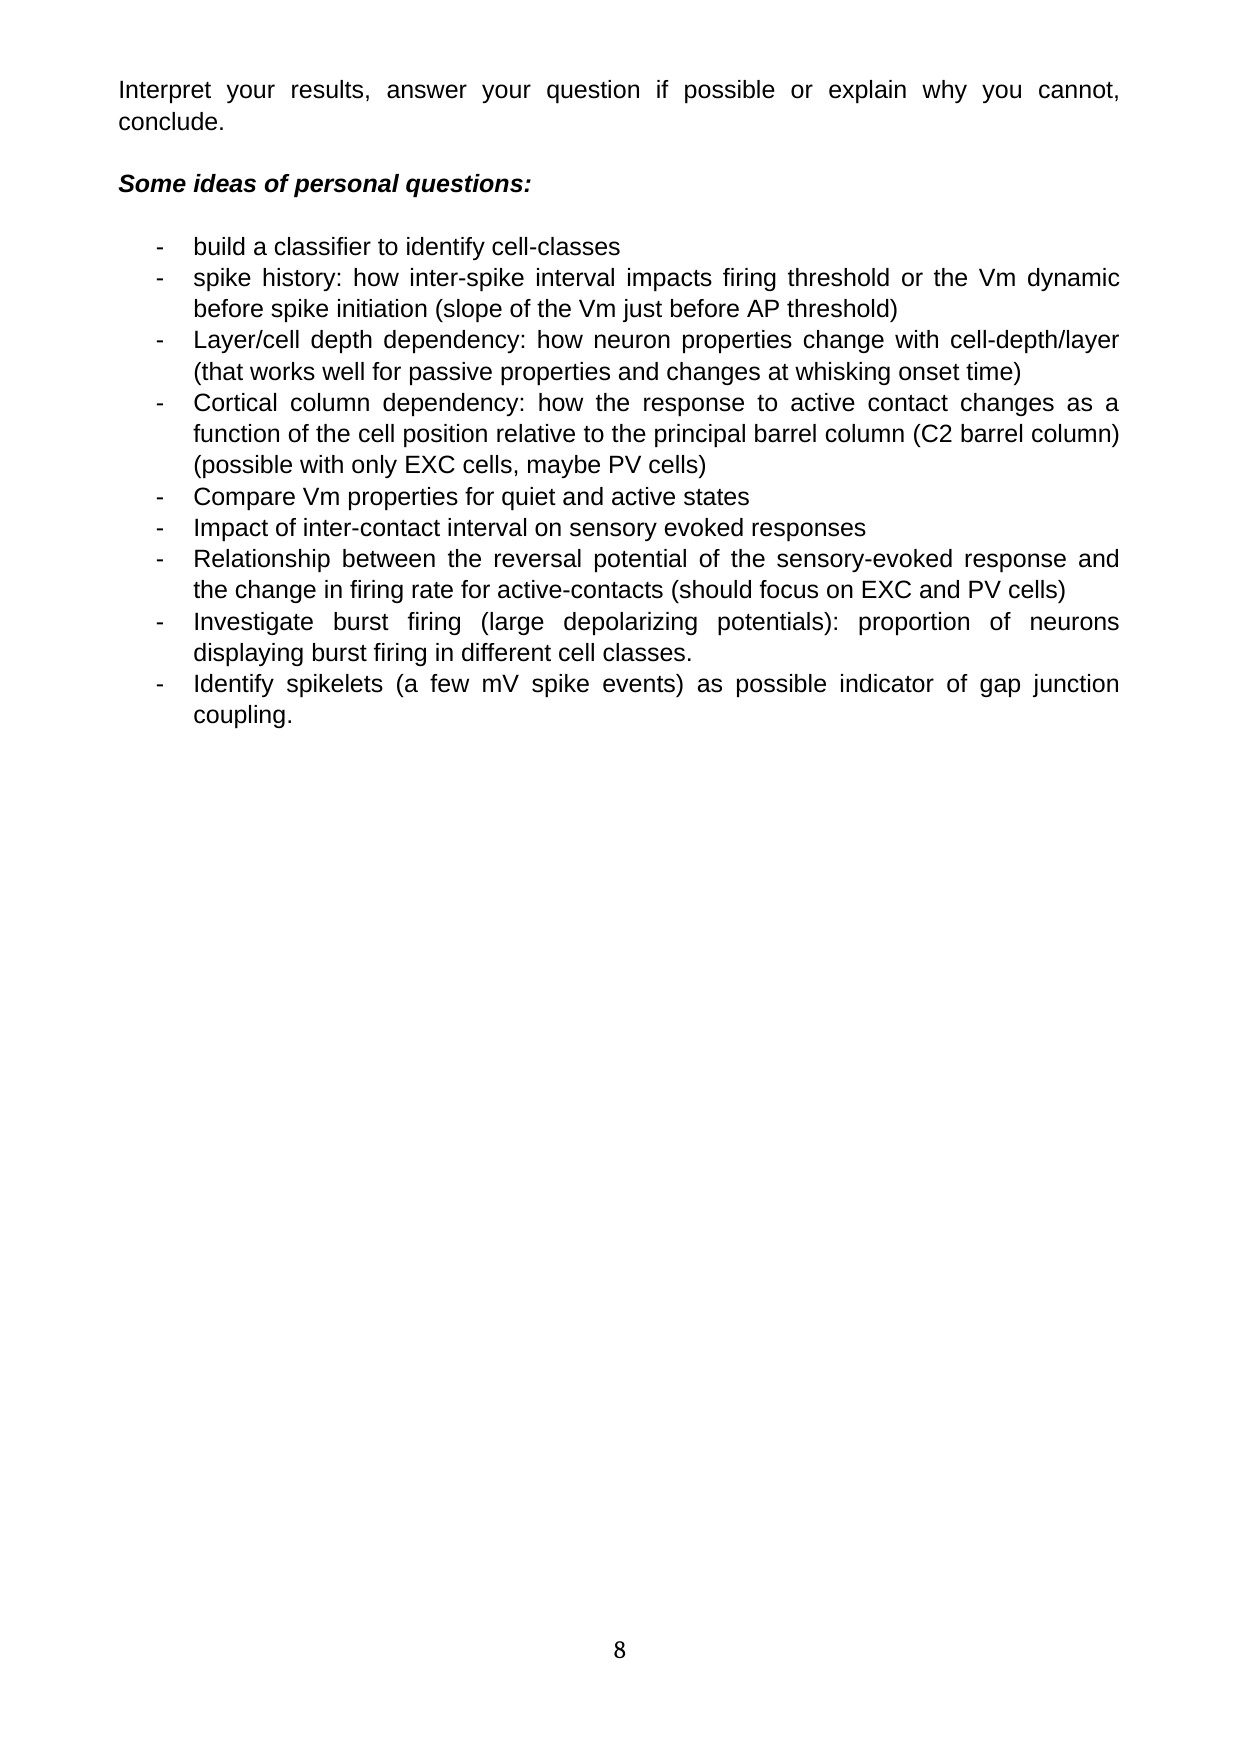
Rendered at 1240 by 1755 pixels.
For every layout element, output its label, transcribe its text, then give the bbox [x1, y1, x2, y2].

text Some ideas of personal questions: [118, 168, 1121, 199]
list Impact of inter-contact interval on sensory evoked responses [156, 511, 1121, 543]
list Layer/cell depth dependency: how neuron properties change with cell-depth/layer (that works well for passive properties and changes at whisking onset time) [156, 324, 1121, 386]
list spike history: how inter-spike interval impacts firing threshold or the Vm dynamic before spike initiation (slope of the Vm just before AP threshold) [156, 261, 1121, 324]
list build a classifier to identify cell-classes [156, 230, 1121, 261]
list Cortical column dependency: how the response to active contact changes as a function of the cell position relative to the principal barrel column (C2 barrel column) (possible with only EXC cells, maybe PV cells) [156, 386, 1121, 480]
list Compare Vm properties for quiet and active states [156, 480, 1121, 511]
list Relationship between the reversal potential of the sensory-evoked response and the change in firing rate for active-contacts (should focus on EXC and PV cells) [156, 543, 1121, 605]
list Investigate burst firing (large depolarizing potentials): proportion of neurons displaying burst firing in different cell classes. [156, 605, 1121, 668]
list Identify spikelets (a few mV spike events) as possible indicator of gap junction coupling. [156, 668, 1121, 730]
text Interpret your results, answer your question if possible or explain why you cannot, conclude. [118, 74, 1121, 136]
